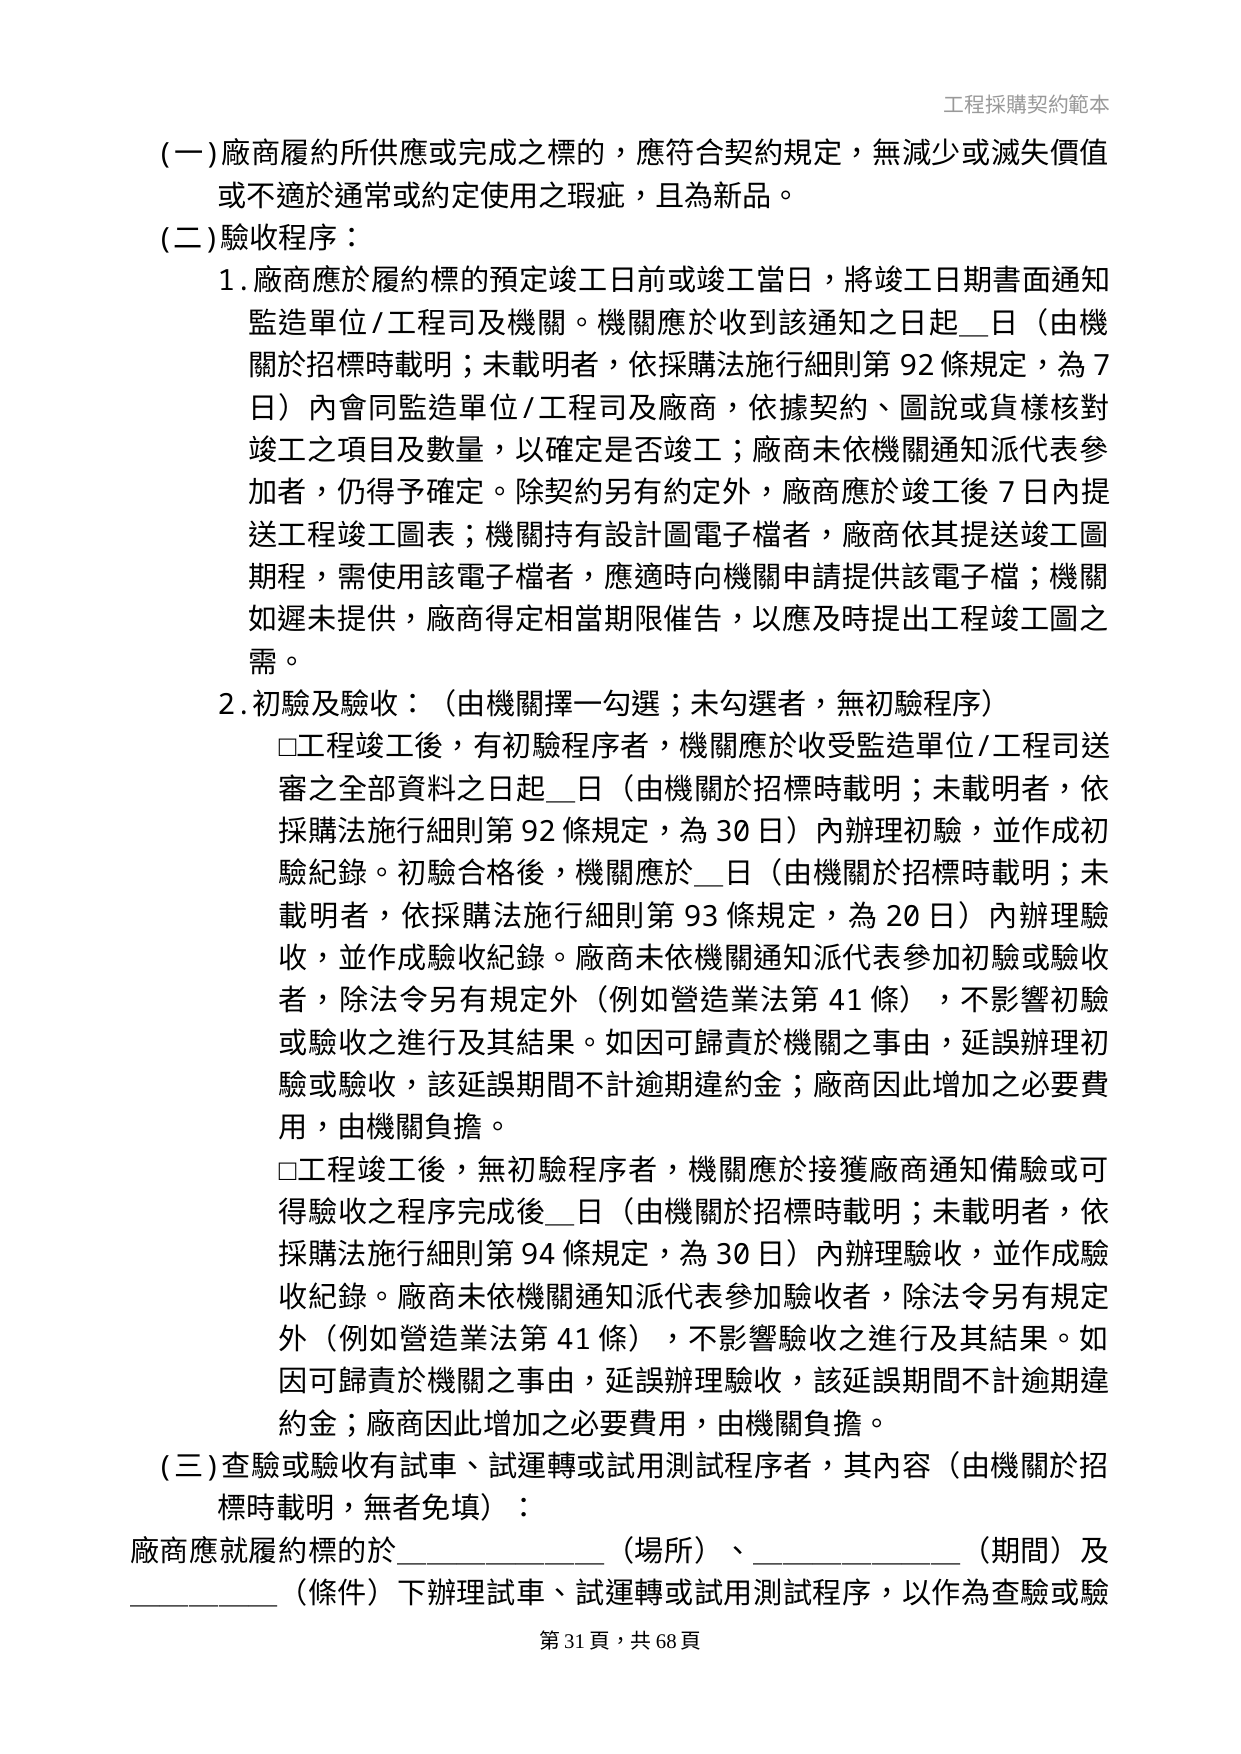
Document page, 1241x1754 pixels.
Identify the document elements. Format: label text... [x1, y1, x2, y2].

text 1.廠商應於履約標的預定竣工日前或竣工當日，將竣工日期書面通知監造單位/工程司及機關。機關應於收到該通知之日起＿日（由機關於招標時載明；未載明者，依採購法施行細則第92條規定，為7日）內會同監造單位/工程司及廠商，依據契約、圖說或貨樣核對竣工之項目及數量，以確定是否竣工；廠商未依機關通知派代表參加者，仍得予確定。除契約另有約定外，廠商應於竣工後7日內提送工程竣工圖表；機關持有設計圖電子檔者，廠商依其提送竣工圖期程，需使用該電子檔者，應適時向機關申請提供該電子檔；機關如遲未提供，廠商得定相當期限催告，以應及時提出工程竣工圖之需。 [217, 257, 1110, 680]
text 2.初驗及驗收：（由機關擇一勾選；未勾選者，無初驗程序） [217, 680, 1110, 723]
text 廠商應就履約標的於＿＿＿＿＿＿＿（場所）、＿＿＿＿＿＿＿（期間）及＿＿＿＿＿（條件）下辦理試車、試運轉或試用測試程序，以作為查驗或驗 [130, 1527, 1110, 1612]
text (三)查驗或驗收有試車、試運轉或試用測試程序者，其內容（由機關於招標時載明，無者免填）： [156, 1442, 1110, 1527]
text (一)廠商履約所供應或完成之標的，應符合契約規定，無減少或滅失價值或不適於通常或約定使用之瑕疵，且為新品。 [156, 130, 1110, 214]
text □工程竣工後，有初驗程序者，機關應於收受監造單位/工程司送審之全部資料之日起＿日（由機關於招標時載明；未載明者，依採購法施行細則第92條規定，為30日）內辦理初驗，並作成初驗紀錄。初驗合格後，機關應於＿日（由機關於招標時載明；未載明者，依採購法施行細則第93條規定，為20日）內辦理驗收，並作成驗收紀錄。廠商未依機關通知派代表參加初驗或驗收者，除法令另有規定外（例如營造業法第41條），不影響初驗或驗收之進行及其結果。如因可歸責於機關之事由，延誤辦理初驗或驗收，該延誤期間不計逾期違約金；廠商因此增加之必要費用，由機關負擔。 [279, 723, 1110, 1146]
text (二)驗收程序： [156, 214, 1110, 257]
text □工程竣工後，無初驗程序者，機關應於接獲廠商通知備驗或可得驗收之程序完成後＿日（由機關於招標時載明；未載明者，依採購法施行細則第94條規定，為30日）內辦理驗收，並作成驗收紀錄。廠商未依機關通知派代表參加驗收者，除法令另有規定外（例如營造業法第41條），不影響驗收之進行及其結果。如因可歸責於機關之事由，延誤辦理驗收，該延誤期間不計逾期違約金；廠商因此增加之必要費用，由機關負擔。 [279, 1146, 1110, 1442]
